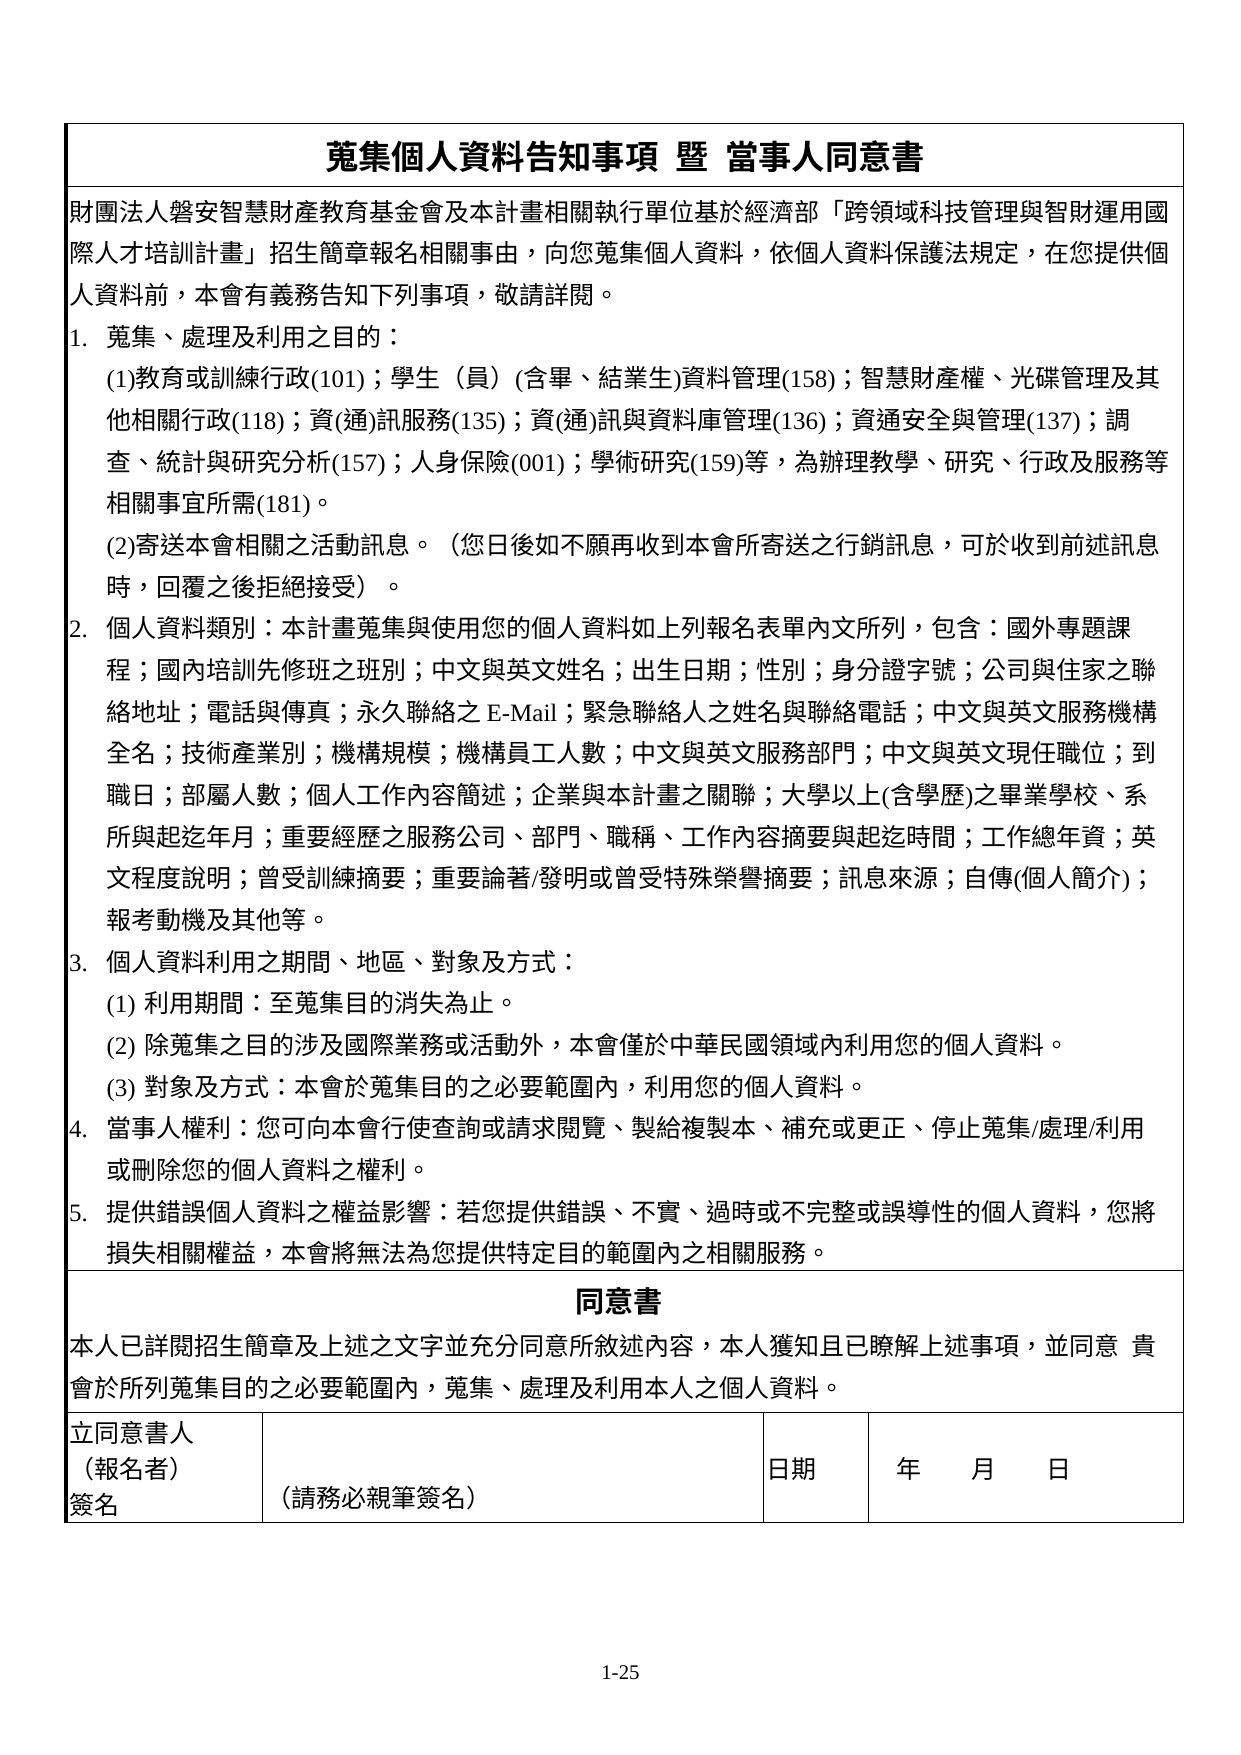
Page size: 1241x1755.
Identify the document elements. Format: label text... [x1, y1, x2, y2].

table_cell 財團法人磐安智慧財產教育基金會及本計畫相關執行單位基於經濟部「跨領域科技管理與智財運用國際人才培訓計畫」招生簡章報名相關事由，向您蒐集個人資料，依個人資料保護法規定，在您提供個人資料前，本會有義務告知下列事項，敬請詳閱。 蒐集、處理及利用之目的： (1)教育或訓練行政(101)；學生（員）(含畢、結業生)資料管理(158)；智慧財產權、光碟管理及其他相關行政(118)；資(通)訊服務(135)；資(通)訊與資料庫管理(136)；資通安全與管理(137)；調查、統計與研究分析(157)；人身保險(001)；學術研究(159)等，為辦理教學、研究、行政及服務等相關事宜所需(181)。 (2)寄送本會相關之活動訊息。（您日後如不願再收到本會所寄送之行銷訊息，可於收到前述訊息時，回覆之後拒絕接受）。 個人資料類別：本計畫蒐集與使用您的個人資料如上列報名表單內文所列，包含：國外專題課程；國內培訓先修班之班別；中文與英文姓名；出生日期；性別；身分證字號；公司與住家之聯絡地址；電話與傳真；永久聯絡之E-Mail；緊急聯絡人之姓名與聯絡電話；中文與英文服務機構全名；技術產業別；機構規模；機構員工人數；中文與英文服務部門；中文與英文現任職位；到職日；部屬人數；個人工作內容簡述；企業與本計畫之關聯；大學以上(含學歷)之畢業學校、系所與起迄年月；重要經歷之服務公司、部門、職稱、工作內容摘要與起迄時間；工作總年資；英文程度說明；曾受訓練摘要；重要論著/發明或曾受特殊榮譽摘要；訊息來源；自傳(個人簡介)；報考動機及其他等。 個人資料利用之期間、地區、對象及方式： 利用期間：至蒐集目的消失為止。 除蒐集之目的涉及國際業務或活動外，本會僅於中華民國領域內利用您的個人資料。 對象及方式：本會於蒐集目的之必要範圍內，利用您的個人資料。 當事人權利：您可向本會行使查詢或請求閱覽、製給複製本、補充或更正、停止蒐集/處理/利用或刪除您的個人資料之權利。 提供錯誤個人資料之權益影響：若您提供錯誤、不實、過時或不完整或誤導性的個人資料，您將損失相關權益，本會將無法為您提供特定目的範圍內之相關服務。 [68, 187, 1183, 1270]
table_header 蒐集個人資料告知事項 暨 當事人同意書 [68, 124, 1183, 186]
table_cell （請務必親筆簽名） [263, 1413, 763, 1522]
table_cell 同意書 本人已詳閱招生簡章及上述之文字並充分同意所敘述內容，本人獲知且已瞭解上述事項，並同意 貴會於所列蒐集目的之必要範圍內，蒐集、處理及利用本人之個人資料。 [68, 1271, 1183, 1412]
table_cell 年 月 日 [869, 1413, 1183, 1522]
table_cell 日期 [764, 1413, 868, 1522]
table_cell 立同意書人 （報名者） 簽名 [68, 1413, 262, 1522]
